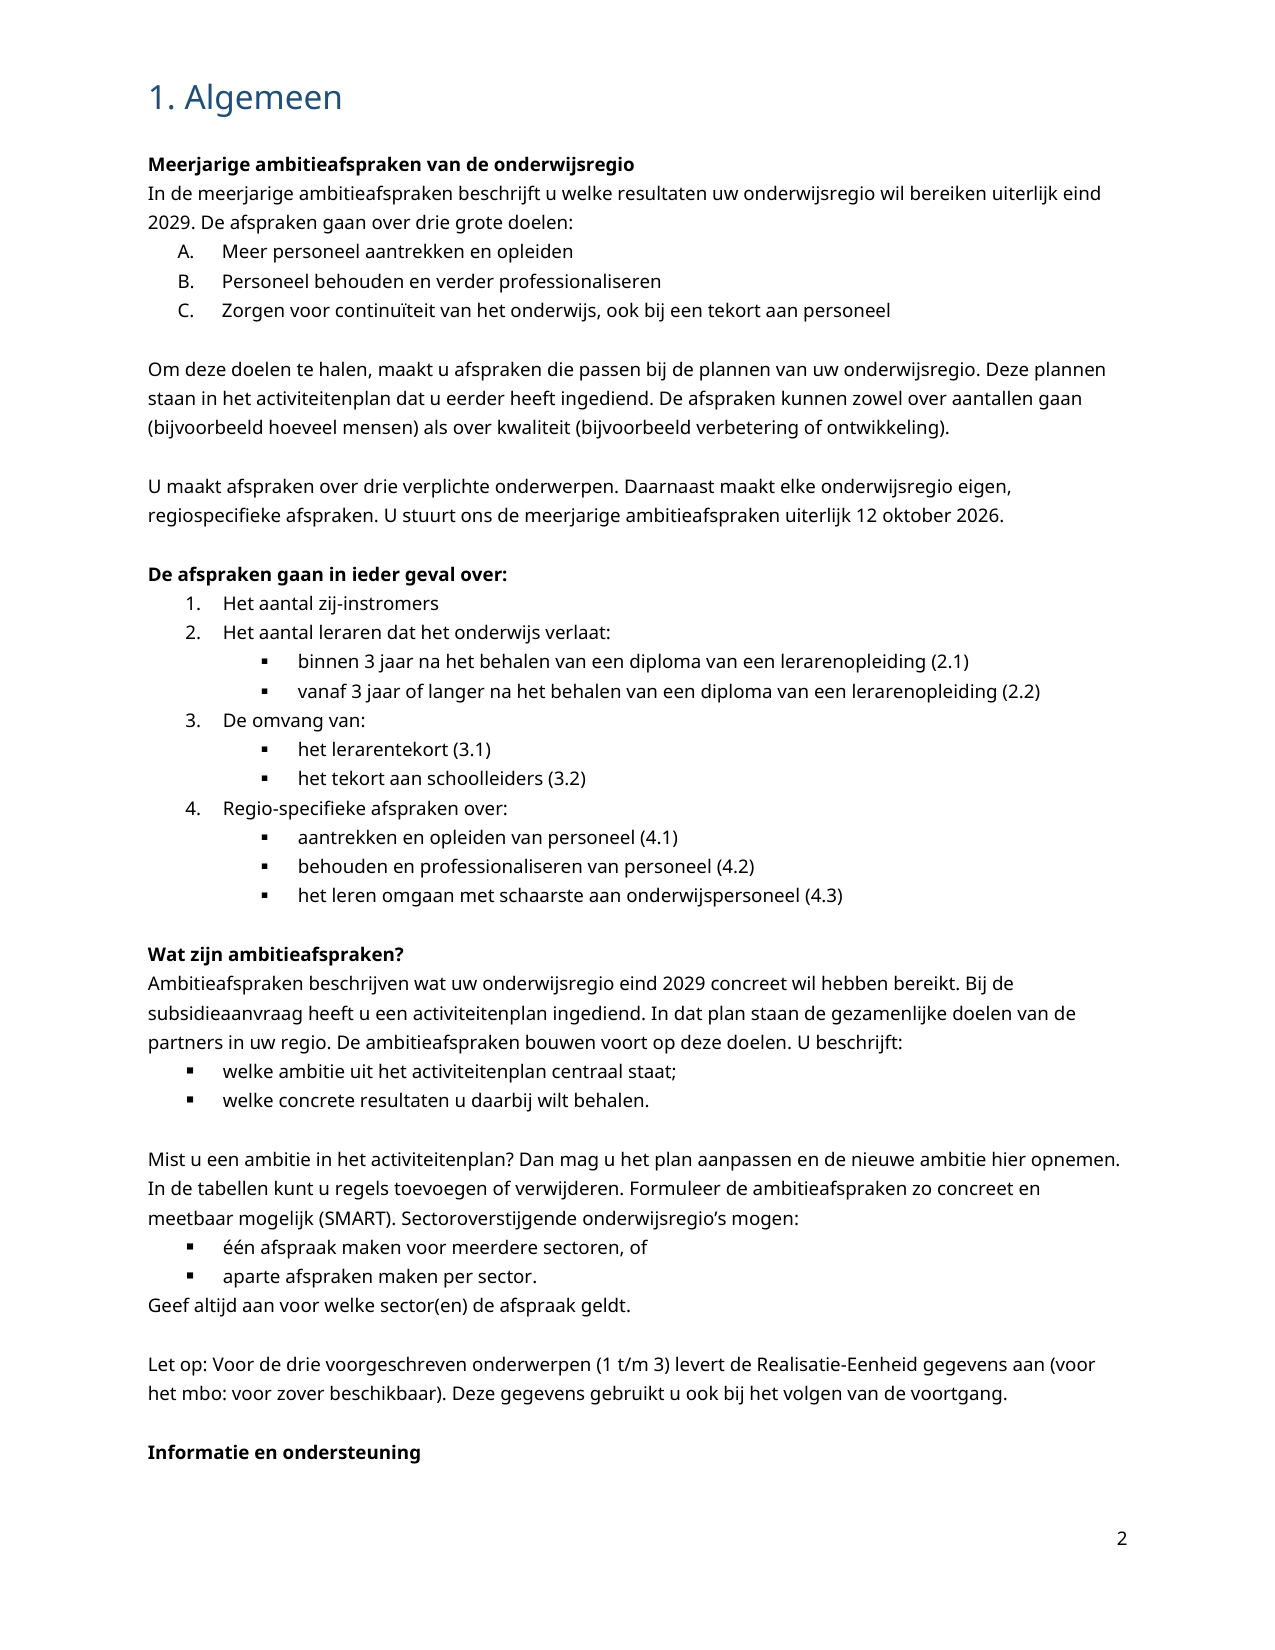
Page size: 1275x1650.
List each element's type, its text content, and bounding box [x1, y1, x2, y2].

list De omvang van: [185, 707, 1127, 733]
subtitle Ambitieafspraken beschrijven wat uw onderwijsregio eind 2029 concreet wil hebben bereikt. Bij de subsidieaanvraag heeft u een activiteitenplan ingediend. In dat plan staan de gezamenlijke doelen van de partners in uw regio. De ambitieafspraken bouwen voort op deze doelen. U beschrijft: [148, 971, 1127, 1055]
list Het aantal leraren dat het onderwijs verlaat: [185, 619, 1127, 645]
list vanaf 3 jaar of langer na het behalen van een diploma van een lerarenopleiding (2.2) [260, 678, 1127, 703]
list Het aantal zij-instromers [185, 590, 1127, 616]
list aantrekken en opleiden van personeel (4.1) [260, 824, 1127, 850]
list Zorgen voor continuïteit van het onderwijs, ook bij een tekort aan personeel [177, 297, 1127, 323]
list welke ambitie uit het activiteitenplan centraal staat; [185, 1058, 1127, 1084]
list binnen 3 jaar na het behalen van een diploma van een lerarenopleiding (2.1) [260, 649, 1127, 674]
list Personeel behouden en verder professionaliseren [177, 268, 1127, 294]
subtitle Geef altijd aan voor welke sector(en) de afspraak geldt. [148, 1293, 1127, 1347]
subtitle Informatie en ondersteuning [148, 1439, 1127, 1464]
list het tekort aan schoolleiders (3.2) [260, 766, 1127, 791]
list Meer personeel aantrekken en opleiden [177, 239, 1127, 264]
list Regio-specifieke afspraken over: [185, 795, 1127, 821]
subtitle Meerjarige ambitieafspraken van de onderwijsregio [148, 151, 1127, 177]
text 1. Algemeen [148, 74, 1127, 119]
list één afspraak maken voor meerdere sectoren, of [185, 1234, 1127, 1259]
list het leren omgaan met schaarste aan onderwijspersoneel (4.3) [260, 883, 1127, 938]
list welke concrete resultaten u daarbij wilt behalen. [185, 1088, 1127, 1142]
subtitle In de meerjarige ambitieafspraken beschrijft u welke resultaten uw onderwijsregio wil bereiken uiterlijk eind 2029. De afspraken gaan over drie grote doelen: [148, 180, 1127, 235]
subtitle Let op: Voor de drie voorgeschreven onderwerpen (1 t/m 3) levert de Realisatie-Eenheid gegevens aan (voor het mbo: voor zover beschikbaar). Deze gegevens gebruikt u ook bij het volgen van de voortgang. [148, 1351, 1127, 1435]
list het lerarentekort (3.1) [260, 736, 1127, 762]
list behouden en professionaliseren van personeel (4.2) [260, 853, 1127, 879]
subtitle Wat zijn ambitieafspraken? [148, 941, 1127, 967]
subtitle Om deze doelen te halen, maakt u afspraken die passen bij de plannen van uw onderwijsregio. Deze plannen staan in het activiteitenplan dat u eerder heeft ingediend. De afspraken kunnen zowel over aantallen gaan (bijvoorbeeld hoeveel mensen) als over kwaliteit (bijvoorbeeld verbetering of ontwikkeling). [148, 356, 1127, 469]
subtitle Mist u een ambitie in het activiteitenplan? Dan mag u het plan aanpassen en de nieuwe ambitie hier opnemen. In de tabellen kunt u regels toevoegen of verwijderen. Formuleer de ambitieafspraken zo concreet en meetbaar mogelijk (SMART). Sectoroverstijgende onderwijsregio’s mogen: [148, 1146, 1127, 1230]
list aparte afspraken maken per sector. [185, 1263, 1127, 1289]
subtitle De afspraken gaan in ieder geval over: [148, 561, 1127, 586]
subtitle U maakt afspraken over drie verplichte onderwerpen. Daarnaast maakt elke onderwijsregio eigen, regiospecifieke afspraken. U stuurt ons de meerjarige ambitieafspraken uiterlijk 12 oktober 2026. [148, 473, 1127, 557]
